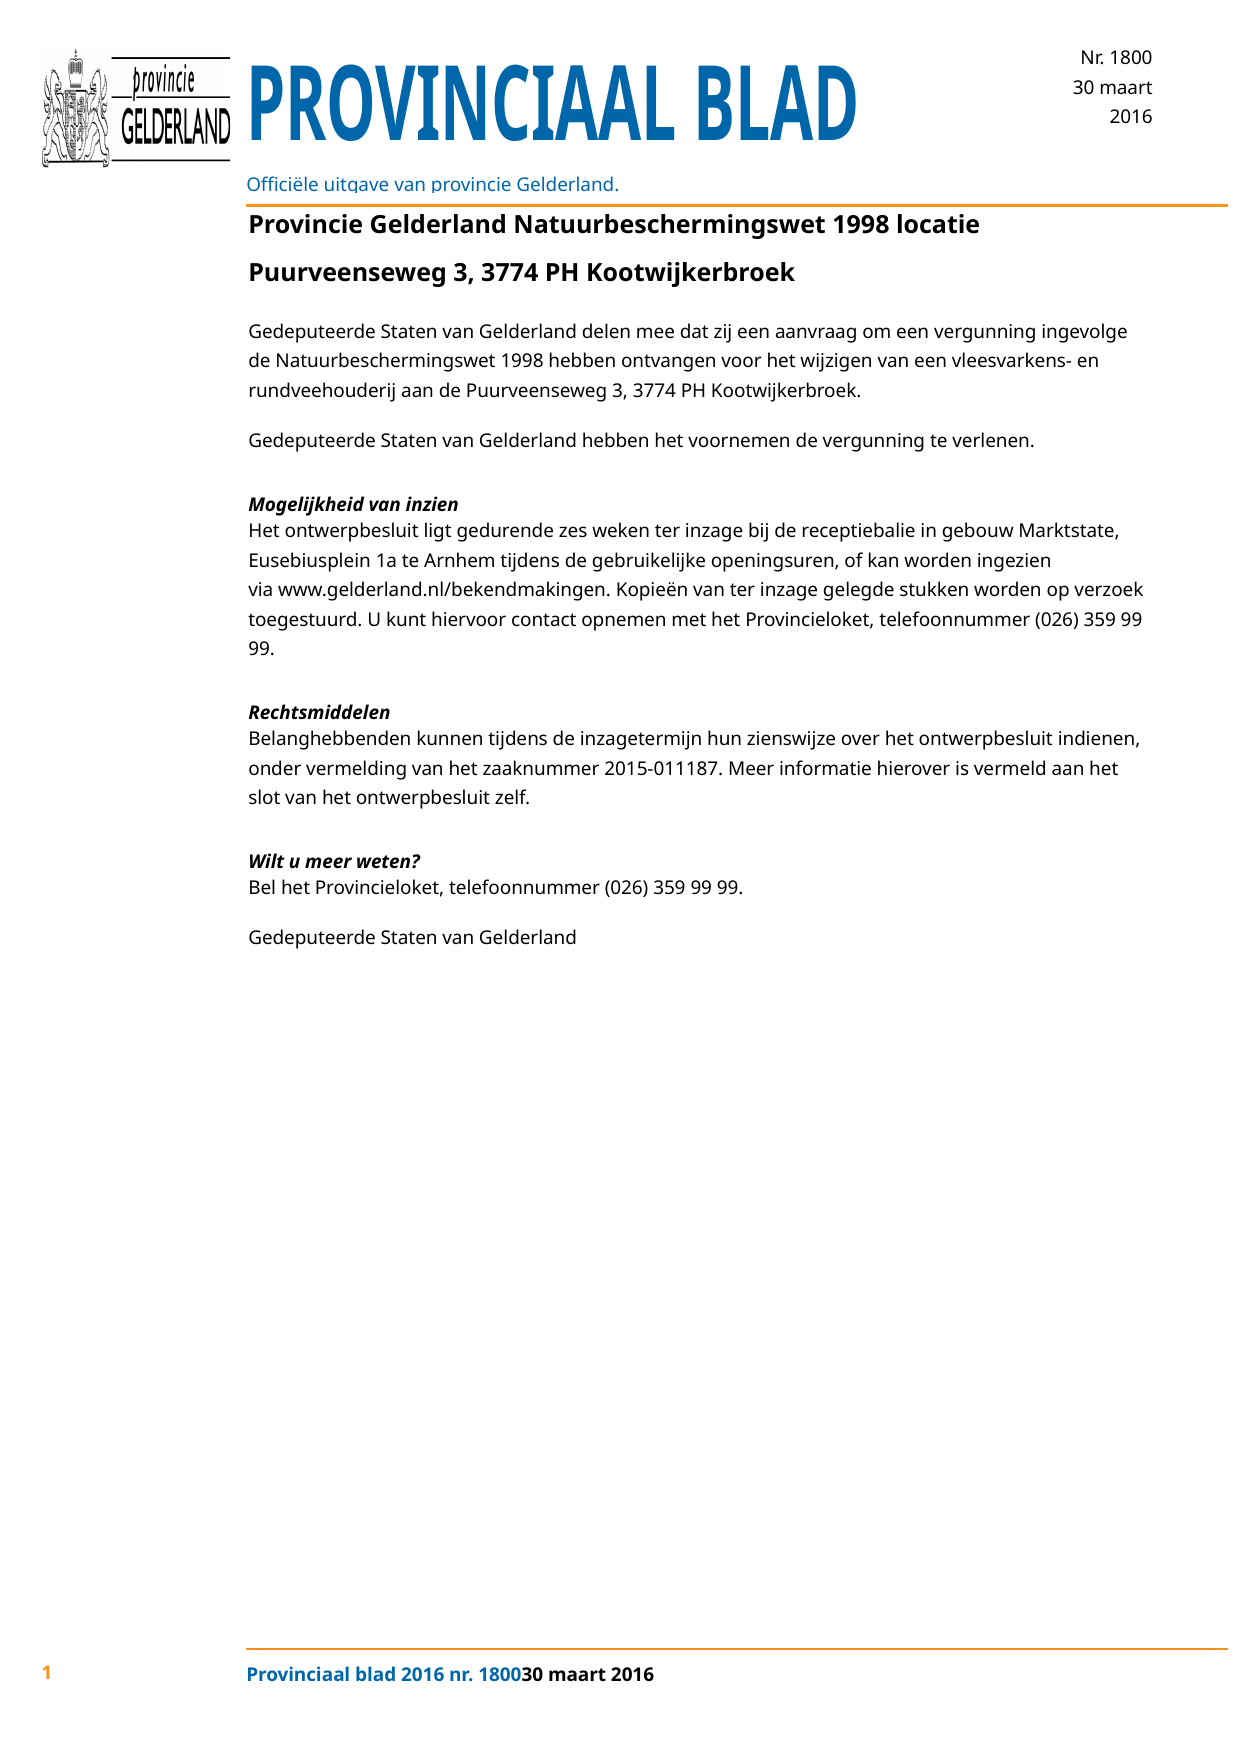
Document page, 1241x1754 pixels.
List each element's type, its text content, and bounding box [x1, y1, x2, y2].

text Het ontwerpbesluit ligt gedurende zes weken ter inzage bij de receptiebalie in gebouw Marktstate, Eusebiusplein 1a te Arnhem tijdens de gebruikelijke openingsuren, of kan worden ingezien via www.gelderland.nl/bekendmakingen. Kopieën van ter inzage gelegde stukken worden op verzoek toegestuurd. U kunt hiervoor contact opnemen met het Provincieloket, telefoonnummer (026) 359 99 99. [248, 517, 1152, 661]
text Gedeputeerde Staten van Gelderland hebben het voornemen de vergunning te verlenen. [248, 427, 1152, 453]
text Gedeputeerde Staten van Gelderland [248, 924, 1152, 950]
text Belanghebbenden kunnen tijdens de inzagetermijn hun zienswijze over het ontwerpbesluit indienen, onder vermelding van het zaaknummer 2015-011187. Meer informatie hierover is vermeld aan het slot van het ontwerpbesluit zelf. [248, 725, 1152, 810]
text Gedeputeerde Staten van Gelderland delen mee dat zij een aanvraag om een vergunning ingevolge de Natuurbeschermingswet 1998 hebben ontvangen voor het wijzigen van een vleesvarkens- en rundveehouderij aan de Puurveenseweg 3, 3774 PH Kootwijkerbroek. [248, 318, 1152, 403]
text Rechtsmiddelen [248, 699, 1152, 725]
text Wilt u meer weten? [248, 848, 1152, 874]
text Bel het Provincieloket, telefoonnummer (026) 359 99 99. [248, 874, 1152, 900]
picture [41, 47, 231, 172]
text Provincie Gelderland Natuurbeschermingswet 1998 locatie Puurveenseweg 3, 3774 PH Kootwijkerbroek [248, 207, 1152, 288]
text Mogelijkheid van inzien [248, 491, 1152, 517]
